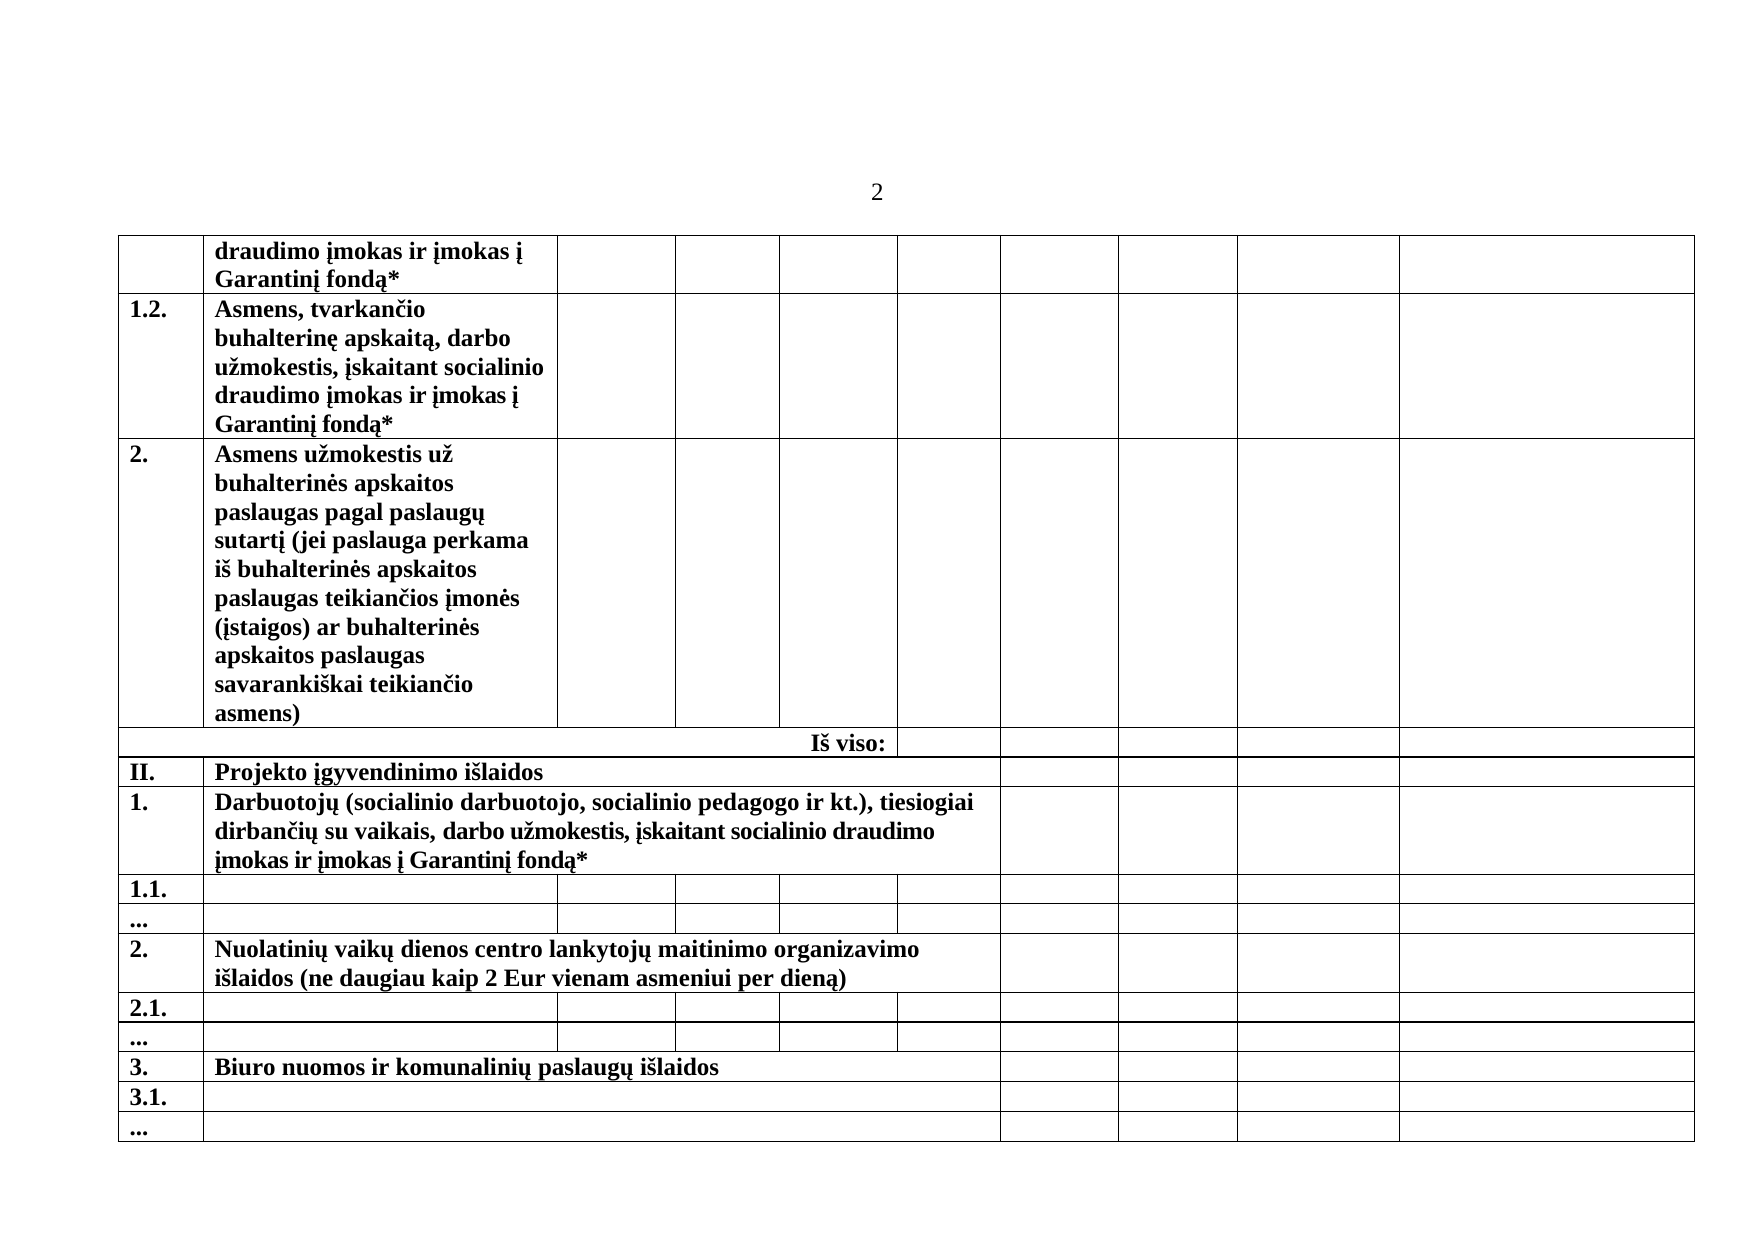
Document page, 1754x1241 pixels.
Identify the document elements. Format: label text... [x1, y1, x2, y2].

table_cell [1238, 787, 1399, 873]
table_cell [1400, 1052, 1694, 1081]
table_cell [1400, 728, 1694, 756]
table_cell [204, 1082, 1000, 1111]
table_cell [780, 875, 897, 903]
table_cell 2.1. [119, 993, 203, 1021]
table_cell [1001, 1052, 1118, 1081]
table_cell [676, 904, 779, 933]
table_cell [1001, 728, 1118, 756]
table_cell [1400, 1112, 1694, 1141]
table_cell [898, 904, 1000, 933]
table_cell Asmens užmokestis už buhalterinės apskaitos paslaugas pagal paslaugų sutartį (jei paslauga perkama iš buhalterinės apskaitos paslaugas teikiančios įmonės (įstaigos) ar buhalterinės apskaitos paslaugas savarankiškai teikiančio asmens) [204, 439, 557, 727]
table_cell 1.2. [119, 294, 203, 438]
table_cell [898, 236, 1000, 293]
table_cell Iš viso: [119, 728, 897, 756]
table_cell [1238, 993, 1399, 1021]
table_cell [1238, 1112, 1399, 1141]
table_cell [1001, 993, 1118, 1021]
table_cell [898, 875, 1000, 903]
table_cell [558, 993, 675, 1021]
table_cell [1400, 1082, 1694, 1111]
table_cell [204, 1112, 1000, 1141]
table_cell 2. [119, 934, 203, 992]
table_cell [780, 439, 897, 727]
table_cell [1001, 934, 1118, 992]
table_cell [780, 993, 897, 1021]
table_cell [204, 993, 557, 1021]
table_cell [1119, 439, 1237, 727]
table_cell 3.1. [119, 1082, 203, 1111]
table_cell ... [119, 1112, 203, 1141]
table_cell [558, 439, 675, 727]
table_cell [898, 728, 1000, 756]
table_cell [1400, 236, 1694, 293]
table_cell [1001, 439, 1118, 727]
table_cell [1001, 904, 1118, 933]
table_cell ... [119, 904, 203, 933]
table_cell [1400, 294, 1694, 438]
table_cell [1238, 1052, 1399, 1081]
table_cell [676, 1023, 779, 1051]
table_cell [1238, 875, 1399, 903]
table_cell [1001, 875, 1118, 903]
table_cell [558, 294, 675, 438]
table_cell [1238, 1023, 1399, 1051]
table_cell [898, 1023, 1000, 1051]
table_cell [1001, 758, 1118, 786]
table_cell [1001, 1082, 1118, 1111]
table_cell [780, 1023, 897, 1051]
table_cell Darbuotojų (socialinio darbuotojo, socialinio pedagogo ir kt.), tiesiogiai dirbančių su vaikais, darbo užmokestis, įskaitant socialinio draudimo įmokas ir įmokas į Garantinį fondą* [204, 787, 1000, 873]
table_cell [204, 1023, 557, 1051]
table_cell [1238, 728, 1399, 756]
table_cell Nuolatinių vaikų dienos centro lankytojų maitinimo organizavimo išlaidos (ne daugiau kaip 2 Eur vienam asmeniui per dieną) [204, 934, 1000, 992]
table_cell [1001, 1023, 1118, 1051]
table_cell [676, 993, 779, 1021]
table_cell [1001, 787, 1118, 873]
table_cell [1001, 1112, 1118, 1141]
table_cell 1. [119, 787, 203, 873]
table_cell [1238, 934, 1399, 992]
table_cell [558, 904, 675, 933]
table_cell [898, 294, 1000, 438]
table_cell Projekto įgyvendinimo išlaidos [204, 758, 1000, 786]
table_cell II. [119, 758, 203, 786]
table_cell [898, 993, 1000, 1021]
table_cell [119, 236, 203, 293]
table_cell [1119, 1082, 1237, 1111]
table_cell [1238, 758, 1399, 786]
table_cell [898, 439, 1000, 727]
table_cell [1400, 1023, 1694, 1051]
table_cell [780, 236, 897, 293]
table_cell [1400, 934, 1694, 992]
table_cell [1119, 934, 1237, 992]
table_cell [1119, 728, 1237, 756]
table_cell [1238, 439, 1399, 727]
table_cell [1400, 993, 1694, 1021]
table_cell [1238, 236, 1399, 293]
table_cell [1238, 294, 1399, 438]
table_cell [1001, 294, 1118, 438]
table_cell [1001, 236, 1118, 293]
table_cell [1119, 904, 1237, 933]
table_cell [676, 439, 779, 727]
table_cell [676, 875, 779, 903]
table_cell [558, 236, 675, 293]
table_cell ... [119, 1023, 203, 1051]
table_cell [1119, 236, 1237, 293]
table_cell 3. [119, 1052, 203, 1081]
table_cell [676, 294, 779, 438]
table_cell [1119, 294, 1237, 438]
table_cell [204, 875, 557, 903]
table_cell [676, 236, 779, 293]
table_cell [1238, 904, 1399, 933]
table_cell Biuro nuomos ir komunalinių paslaugų išlaidos [204, 1052, 1000, 1081]
table_cell [558, 1023, 675, 1051]
table_cell 2. [119, 439, 203, 727]
table_cell [780, 904, 897, 933]
table_cell [1119, 758, 1237, 786]
table_cell [1119, 1052, 1237, 1081]
table_cell [1400, 439, 1694, 727]
table_cell [1238, 1082, 1399, 1111]
table_cell [1119, 1112, 1237, 1141]
table_cell Asmens, tvarkančio buhalterinę apskaitą, darbo užmokestis, įskaitant socialinio draudimo įmokas ir įmokas į Garantinį fondą* [204, 294, 557, 438]
table_cell [1119, 875, 1237, 903]
table_cell [1119, 993, 1237, 1021]
table_cell [780, 294, 897, 438]
table_cell [1400, 758, 1694, 786]
table_cell [1400, 904, 1694, 933]
table_cell [1119, 1023, 1237, 1051]
table_cell draudimo įmokas ir įmokas į Garantinį fondą* [204, 236, 557, 293]
table_cell 1.1. [119, 875, 203, 903]
table_cell [204, 904, 557, 933]
table_cell [1119, 787, 1237, 873]
table_cell [1400, 875, 1694, 903]
table_cell [1400, 787, 1694, 873]
table_cell [558, 875, 675, 903]
